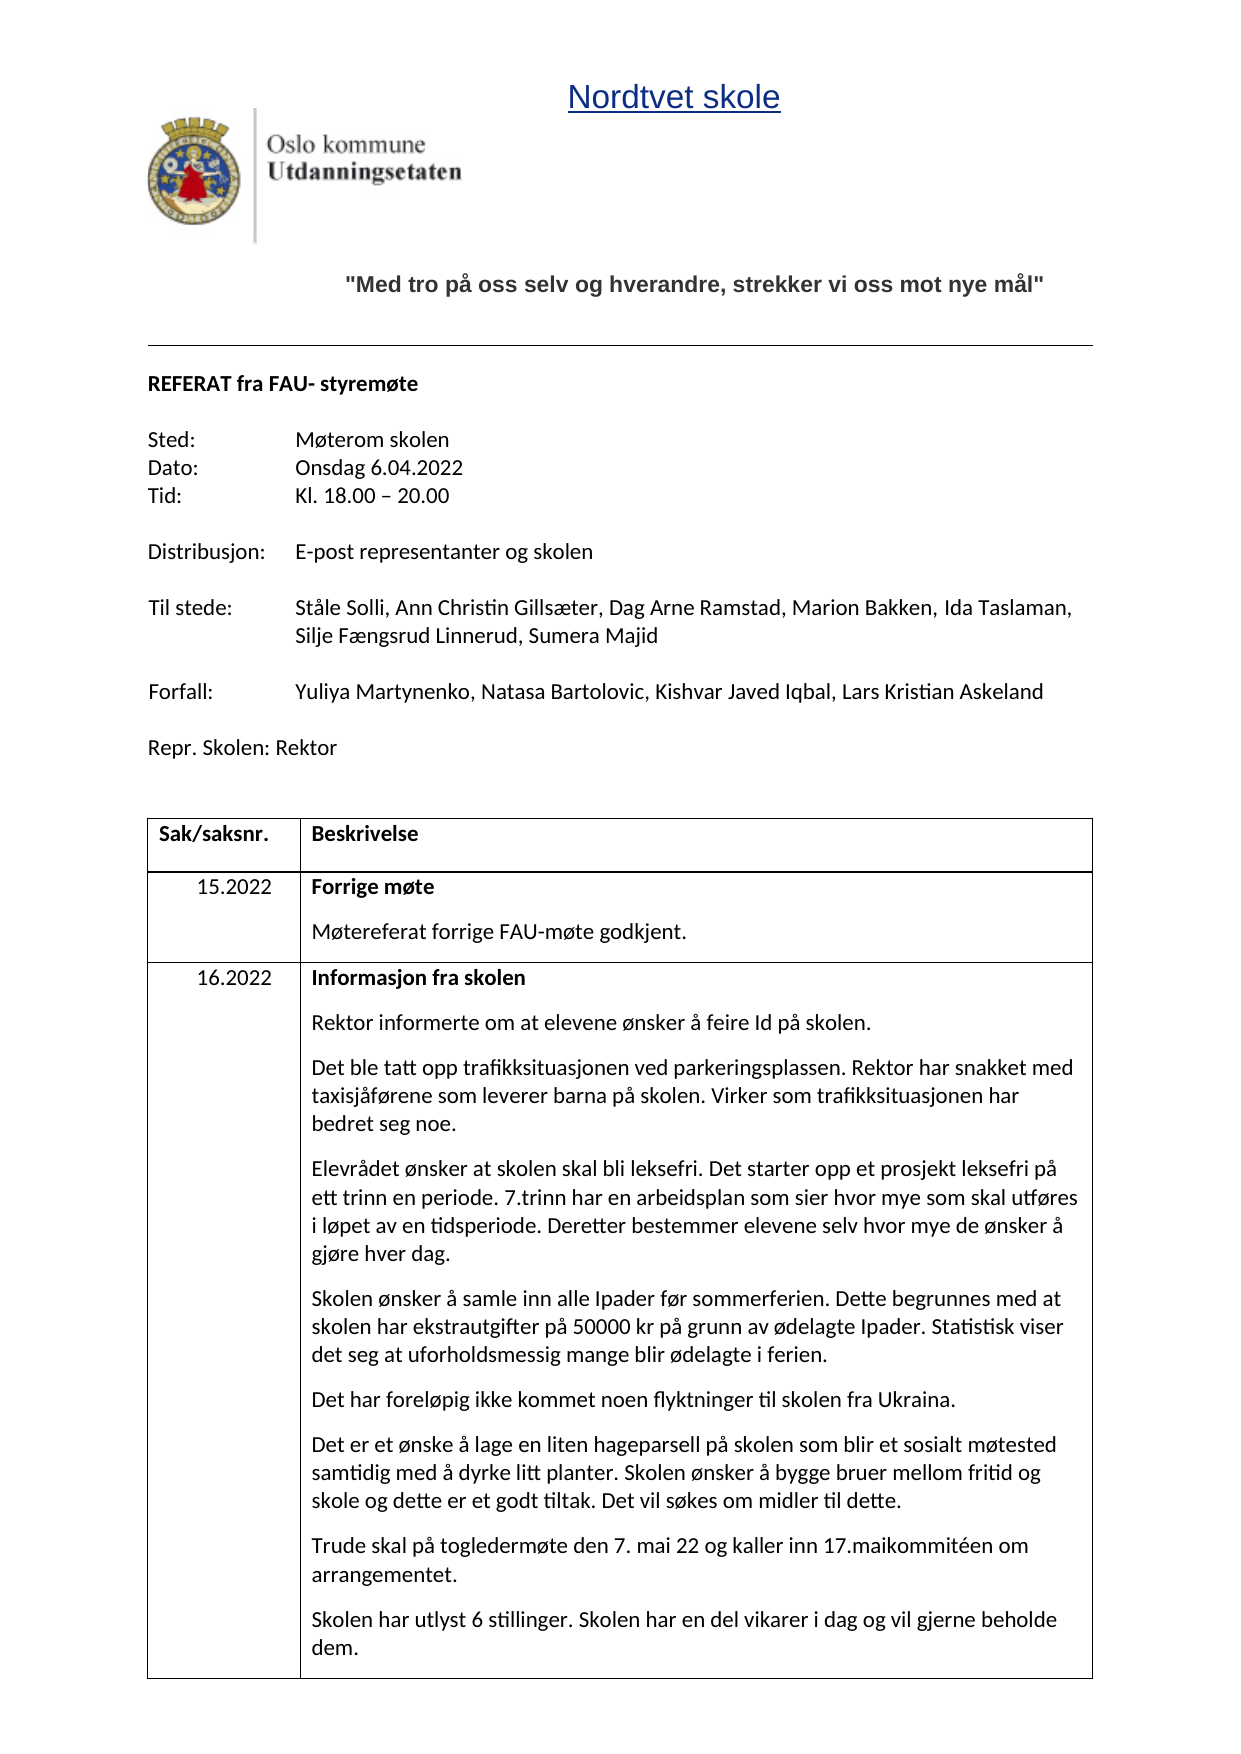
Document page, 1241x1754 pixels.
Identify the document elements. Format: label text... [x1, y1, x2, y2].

text Distribusjon: E-post representanter og skolen [148, 537, 1093, 565]
text Forfall: Yuliya Martynenko, Natasa Bartolovic, Kishvar Javed Iqbal, Lars Kristian Askeland [148, 677, 1093, 706]
table_cell 16.2022 [148, 963, 300, 1678]
table_cell Forrige møte Møtereferat forrige FAU-møte godkjent. [301, 873, 1092, 962]
text REFERAT fra FAU- styremøte [148, 369, 1093, 397]
text Repr. Skolen: Rektor [148, 733, 1093, 762]
text Til stede: Ståle Solli, Ann Christin Gillsæter, Dag Arne Ramstad, Marion Bakken, Ida Taslaman, Silje Fængsrud Linnerud, Sumera Majid [148, 593, 1093, 649]
text Dato: Onsdag 6.04.2022 [148, 453, 1093, 481]
text Tid: Kl. 18.00 – 20.00 [148, 481, 1093, 509]
text Sted: Møterom skolen [148, 425, 1093, 453]
table_cell Informasjon fra skolen Rektor informerte om at elevene ønsker å feire Id på skolen. Det ble tatt opp trafikksituasjonen ved parkeringsplassen. Rektor har snakket med taxisjåførene som leverer barna på skolen. Virker som trafikksituasjonen har bedret seg noe. Elevrådet ønsker at skolen skal bli leksefri. Det starter opp et prosjekt leksefri på ett trinn en periode. 7.trinn har en arbeidsplan som sier hvor mye som skal utføres i løpet av en tidsperiode. Deretter bestemmer elevene selv hvor mye de ønsker å gjøre hver dag. Skolen ønsker å samle inn alle Ipader før sommerferien. Dette begrunnes med at skolen har ekstrautgifter på 50000 kr på grunn av ødelagte Ipader. Statistisk viser det seg at uforholdsmessig mange blir ødelagte i ferien. Det har foreløpig ikke kommet noen flyktninger til skolen fra Ukraina. Det er et ønske å lage en liten hageparsell på skolen som blir et sosialt møtested samtidig med å dyrke litt planter. Skolen ønsker å bygge bruer mellom fritid og skole og dette er et godt tiltak. Det vil søkes om midler til dette. Trude skal på togledermøte den 7. mai 22 og kaller inn 17.maikommitéen om arrangementet. Skolen har utlyst 6 stillinger. Skolen har en del vikarer i dag og vil gjerne beholde dem. [301, 963, 1092, 1678]
table_cell 15.2022 [148, 873, 300, 962]
table_header Sak/saksnr. [148, 819, 300, 871]
table_header Beskrivelse [301, 819, 1092, 871]
